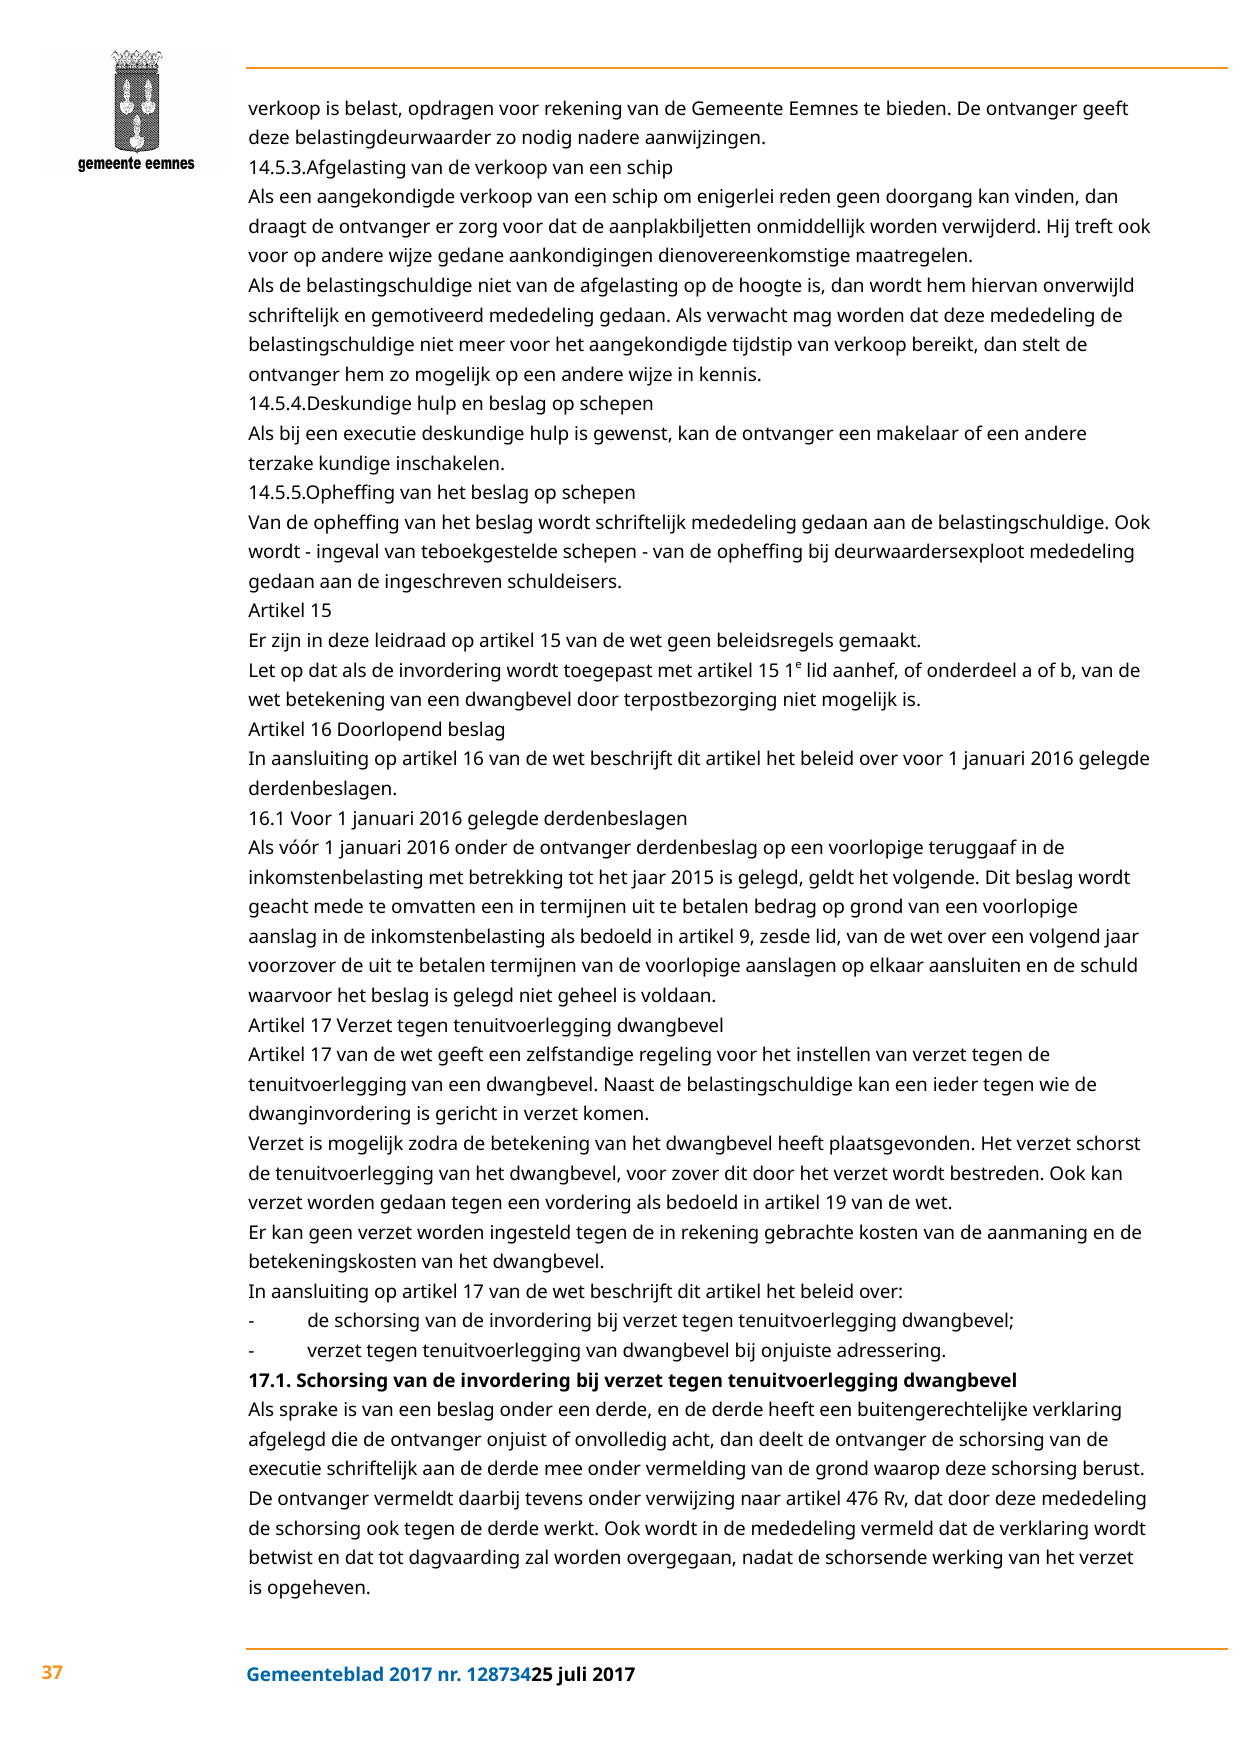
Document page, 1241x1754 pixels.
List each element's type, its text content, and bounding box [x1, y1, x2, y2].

text Als de belastingschuldige niet van de afgelasting op de hoogte is, dan wordt hem hiervan onverwijld schriftelijk en gemotiveerd mededeling gedaan. Als verwacht mag worden dat deze mededeling de belastingschuldige niet meer voor het aangekondigde tijdstip van verkoop bereikt, dan stelt de ontvanger hem zo mogelijk op een andere wijze in kennis. [248, 272, 1152, 387]
text Als bij een executie deskundige hulp is gewenst, kan de ontvanger een makelaar of een andere terzake kundige inschakelen. [248, 420, 1152, 476]
text 17.1. Schorsing van de invordering bij verzet tegen tenuitvoerlegging dwangbevel [248, 1367, 1152, 1393]
text In aansluiting op artikel 17 van de wet beschrijft dit artikel het beleid over: [248, 1278, 1152, 1304]
picture [41, 47, 231, 172]
text Van de opheffing van het beslag wordt schriftelijk mededeling gedaan aan de belastingschuldige. Ook wordt - ingeval van teboekgestelde schepen - van de opheffing bij deurwaardersexploot mededeling gedaan aan de ingeschreven schuldeisers. [248, 509, 1152, 594]
text Artikel 17 van de wet geeft een zelfstandige regeling voor het instellen van verzet tegen de tenuitvoerlegging van een dwangbevel. Naast de belastingschuldige kan een ieder tegen wie de dwanginvordering is gericht in verzet komen. [248, 1041, 1152, 1126]
list verzet tegen tenuitvoerlegging van dwangbevel bij onjuiste adressering. [248, 1337, 1152, 1363]
text verkoop is belast, opdragen voor rekening van de Gemeente Eemnes te bieden. De ontvanger geeft deze belastingdeurwaarder zo nodig nadere aanwijzingen. [248, 95, 1152, 150]
text Als vóór 1 januari 2016 onder de ontvanger derdenbeslag op een voorlopige teruggaaf in de inkomstenbelasting met betrekking tot het jaar 2015 is gelegd, geldt het volgende. Dit beslag wordt geacht mede te omvatten een in termijnen uit te betalen bedrag op grond van een voorlopige aanslag in de inkomstenbelasting als bedoeld in artikel 9, zesde lid, van de wet over een volgend jaar voorzover de uit te betalen termijnen van de voorlopige aanslagen op elkaar aansluiten en de schuld waarvoor het beslag is gelegd niet geheel is voldaan. [248, 834, 1152, 1008]
text Let op dat als de invordering wordt toegepast met artikel 15 1e lid aanhef, of onderdeel a of b, van de wet betekening van een dwangbevel door terpostbezorging niet mogelijk is. [248, 657, 1152, 712]
text Artikel 15 [248, 598, 1152, 623]
text 14.5.4.Deskundige hulp en beslag op schepen [248, 391, 1152, 416]
text Artikel 16 Doorlopend beslag [248, 716, 1152, 742]
text Artikel 17 Verzet tegen tenuitvoerlegging dwangbevel [248, 1012, 1152, 1038]
list de schorsing van de invordering bij verzet tegen tenuitvoerlegging dwangbevel; [248, 1308, 1152, 1333]
text Er zijn in deze leidraad op artikel 15 van de wet geen beleidsregels gemaakt. [248, 627, 1152, 653]
text Er kan geen verzet worden ingesteld tegen de in rekening gebrachte kosten van de aanmaning en de betekeningskosten van het dwangbevel. [248, 1219, 1152, 1274]
text Als een aangekondigde verkoop van een schip om enigerlei reden geen doorgang kan vinden, dan draagt de ontvanger er zorg voor dat de aanplakbiljetten onmiddellijk worden verwijderd. Hij treft ook voor op andere wijze gedane aankondigingen dienovereenkomstige maatregelen. [248, 183, 1152, 268]
text In aansluiting op artikel 16 van de wet beschrijft dit artikel het beleid over voor 1 januari 2016 gelegde derdenbeslagen. [248, 746, 1152, 801]
text De ontvanger vermeldt daarbij tevens onder verwijzing naar artikel 476 Rv, dat door deze mededeling de schorsing ook tegen de derde werkt. Ook wordt in de mededeling vermeld dat de verklaring wordt betwist en dat tot dagvaarding zal worden overgegaan, nadat de schorsende werking van het verzet is opgeheven. [248, 1485, 1152, 1600]
text Als sprake is van een beslag onder een derde, en de derde heeft een buitengerechtelijke verklaring afgelegd die de ontvanger onjuist of onvolledig acht, dan deelt de ontvanger de schorsing van de executie schriftelijk aan de derde mee onder vermelding van de grond waarop deze schorsing berust. [248, 1396, 1152, 1481]
text 16.1 Voor 1 januari 2016 gelegde derdenbeslagen [248, 805, 1152, 831]
text 14.5.3.Afgelasting van de verkoop van een schip [248, 154, 1152, 180]
text Verzet is mogelijk zodra de betekening van het dwangbevel heeft plaatsgevonden. Het verzet schorst de tenuitvoerlegging van het dwangbevel, voor zover dit door het verzet wordt bestreden. Ook kan verzet worden gedaan tegen een vordering als bedoeld in artikel 19 van de wet. [248, 1130, 1152, 1215]
text 14.5.5.Opheffing van het beslag op schepen [248, 479, 1152, 505]
